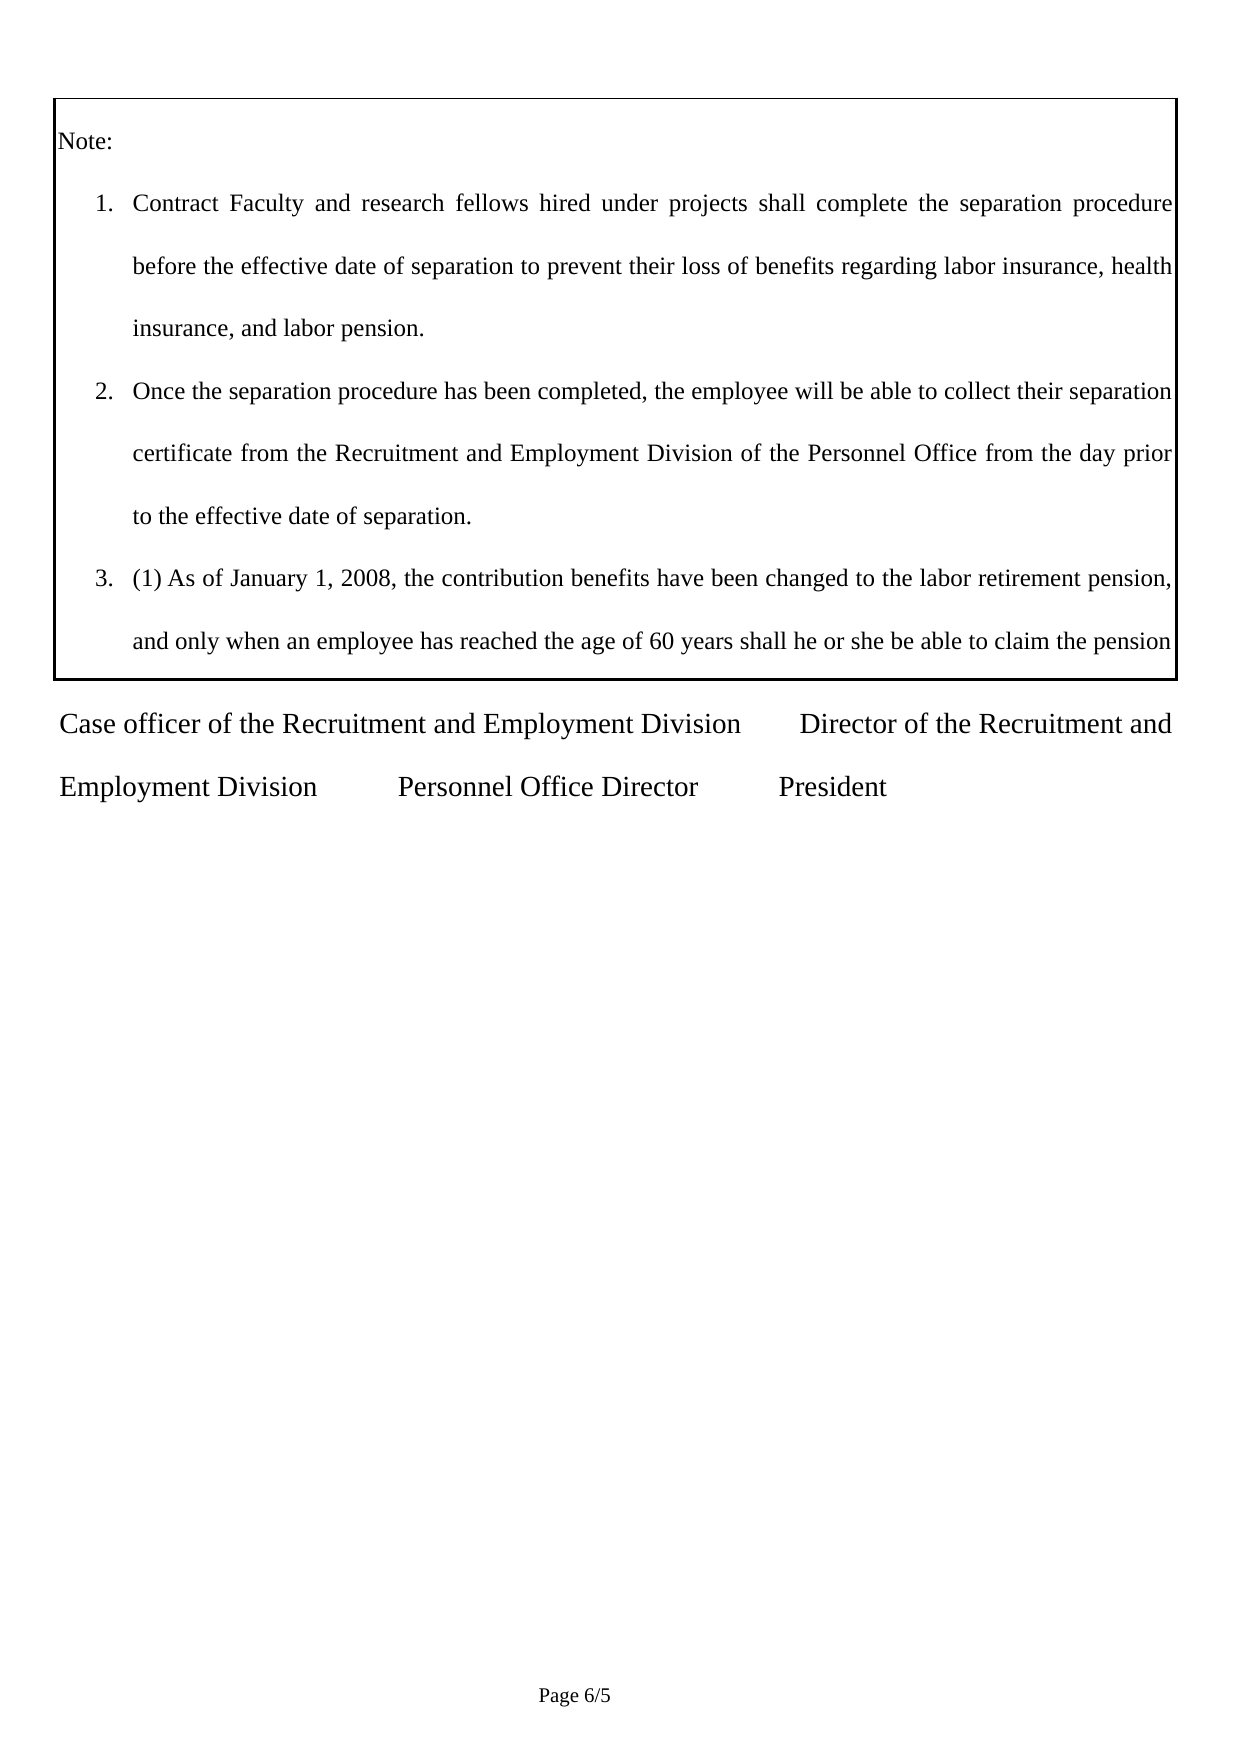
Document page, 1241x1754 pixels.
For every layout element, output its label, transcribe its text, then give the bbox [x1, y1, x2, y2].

text Case officer of the Recruitment and Employment Division Director of the Recruitment and Employment Division Personnel Office Director President [59, 681, 1181, 806]
table_cell Note: Contract Faculty and research fellows hired under projects shall complete the separation procedure before the effective date of separation to prevent their loss of benefits regarding labor insurance, health insurance, and labor pension. Once the separation procedure has been completed, the employee will be able to collect their separation certificate from the Recruitment and Employment Division of the Personnel Office from the day prior to the effective date of separation. (1) As of January 1, 2008, the contribution benefits have been changed to the labor retirement pension, and only when an employee has reached the age of 60 years shall he or she be able to claim the pension from the Bureau of Labor Insurance. (2) The calculation of former contribution benefits is for the period up to December 31, 2007. The Cashier Division will calculate the benefits, close the employee’s individual labor pension account at the Bank of Taiwan, and transfer the total amount of the contribution benefits (principal and interest) to the designated account after deduction of the transfer fee. [56, 99, 1175, 678]
